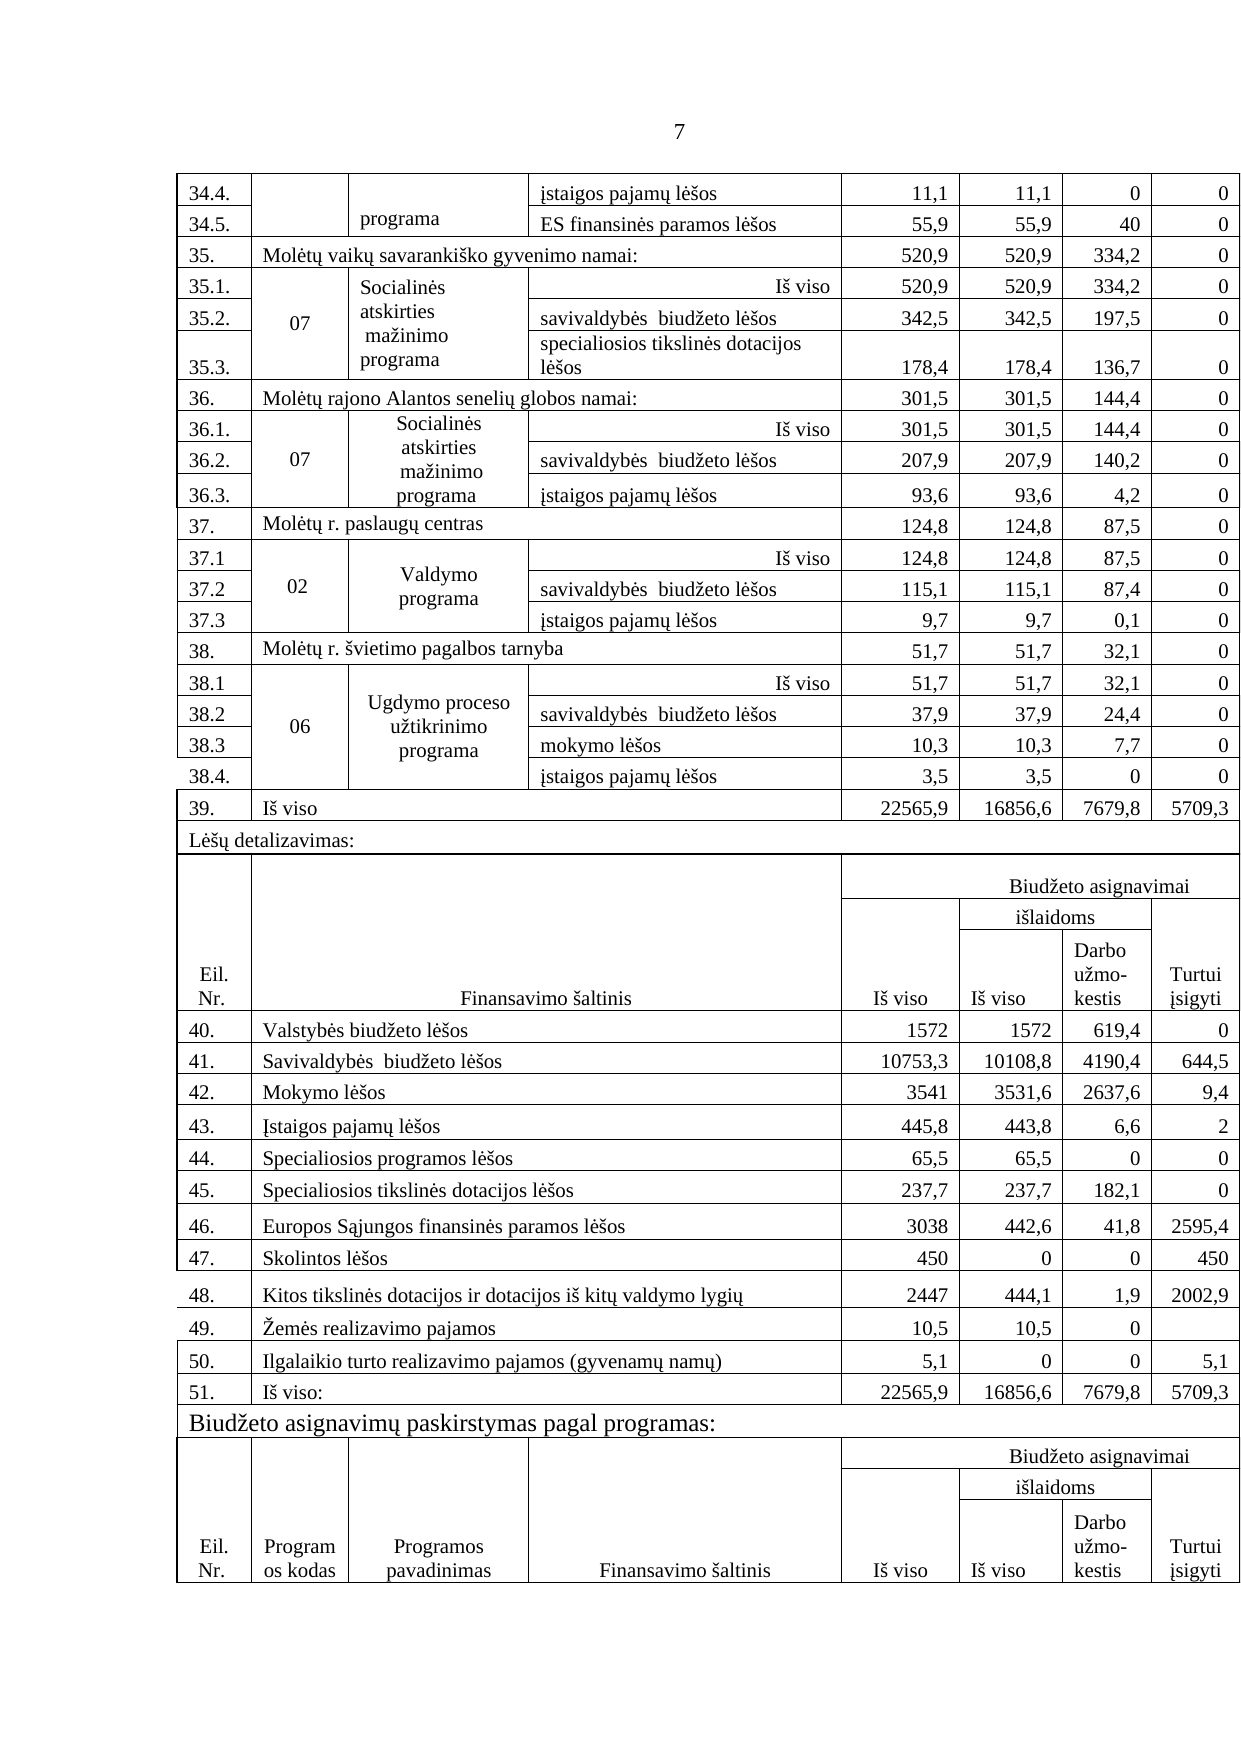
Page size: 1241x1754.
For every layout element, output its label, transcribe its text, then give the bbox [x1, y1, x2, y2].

table_cell Molėtų r. švietimo pagalbos tarnyba [252, 633, 841, 663]
table_cell 334,2 [1063, 237, 1151, 267]
table_cell 24,4 [1063, 696, 1151, 726]
table_cell Molėtų rajono Alantos senelių globos namai: [252, 380, 841, 410]
table_cell 37. [178, 508, 251, 538]
table_cell 65,5 [842, 1140, 959, 1170]
table_cell Turtui įsigyti [1152, 899, 1239, 1010]
table_cell ES finansinės paramos lėšos [529, 206, 841, 236]
table_cell Programos pavadinimas [349, 1438, 528, 1582]
table_cell Socialinės atskirties mažinimo programa [349, 268, 528, 379]
table_cell Eil. Nr. [178, 855, 251, 1010]
table_cell 520,9 [842, 268, 959, 298]
table_cell 10,5 [842, 1308, 959, 1340]
table_cell 3038 [842, 1204, 959, 1238]
table_cell Biudžeto asignavimai [959, 855, 1239, 898]
table_cell 0 [1152, 540, 1239, 570]
table_cell 37.2 [178, 571, 251, 601]
table_cell Iš viso [842, 899, 959, 1010]
table_cell 520,9 [960, 237, 1062, 267]
table_cell 0 [960, 1341, 1062, 1373]
table_cell įstaigos pajamų lėšos [529, 758, 841, 788]
table_cell 4,2 [1063, 474, 1151, 507]
table_cell Valdymo programa [349, 540, 528, 632]
table_cell 0 [1152, 633, 1239, 663]
table_cell Savivaldybės biudžeto lėšos [252, 1043, 841, 1073]
table_cell 0 [1063, 1140, 1151, 1170]
table_cell 342,5 [842, 299, 959, 329]
table_cell 178,4 [960, 331, 1062, 379]
table_cell 124,8 [842, 508, 959, 538]
table_cell Įstaigos pajamų lėšos [252, 1105, 841, 1138]
table_cell 0 [1063, 758, 1151, 788]
table_cell 6,6 [1063, 1105, 1151, 1138]
table_cell 7679,8 [1063, 790, 1151, 820]
table_cell 3541 [842, 1074, 959, 1104]
table_cell 442,6 [960, 1204, 1062, 1238]
table_cell 342,5 [960, 299, 1062, 329]
table_cell 07 [252, 411, 348, 507]
table_cell 16856,6 [960, 1374, 1062, 1404]
table_cell 1572 [960, 1011, 1062, 1042]
table_cell [959, 821, 1063, 852]
table_cell [842, 855, 959, 898]
table_cell 32,1 [1063, 665, 1151, 695]
table_cell 41,8 [1063, 1204, 1151, 1238]
table_cell 115,1 [842, 571, 959, 601]
table_cell 9,7 [842, 602, 959, 632]
table_cell 644,5 [1152, 1043, 1239, 1073]
table_cell 178,4 [842, 331, 959, 379]
table_cell [842, 1438, 959, 1468]
table_cell 0 [1152, 206, 1239, 236]
table_cell 301,5 [960, 411, 1062, 441]
table_cell Turtui įsigyti [1152, 1469, 1239, 1582]
table_cell 136,7 [1063, 331, 1151, 379]
table_cell specialiosios tikslinės dotacijos lėšos [529, 331, 841, 379]
table_cell Programos kodas [252, 1438, 348, 1582]
table_cell 55,9 [960, 206, 1062, 236]
table_cell Specialiosios programos lėšos [252, 1140, 841, 1170]
table_cell Kitos tikslinės dotacijos ir dotacijos iš kitų valdymo lygių [252, 1271, 841, 1307]
table_cell 450 [842, 1240, 959, 1270]
table_cell 10108,8 [960, 1043, 1062, 1073]
table_cell Finansavimo šaltinis [529, 1438, 841, 1582]
table_cell 38.1 [178, 665, 251, 695]
table_cell Europos Sąjungos finansinės paramos lėšos [252, 1204, 841, 1238]
table_cell savivaldybės biudžeto lėšos [529, 571, 841, 601]
table_cell 45. [178, 1171, 251, 1202]
table_cell Skolintos lėšos [252, 1240, 841, 1270]
table_cell 0 [1152, 508, 1239, 538]
table_cell 301,5 [842, 411, 959, 441]
table_cell 2447 [842, 1271, 959, 1307]
table_cell 0,1 [1063, 602, 1151, 632]
table_cell [252, 174, 348, 236]
table_cell 44. [178, 1140, 251, 1170]
table_cell 124,8 [960, 508, 1062, 538]
table_cell išlaidoms [960, 899, 1151, 929]
table_cell 87,4 [1063, 571, 1151, 601]
table_cell savivaldybės biudžeto lėšos [529, 442, 841, 472]
table_cell 48. [177, 1271, 251, 1307]
table_cell 37.1 [178, 540, 251, 570]
table_cell 0 [1152, 602, 1239, 632]
table_cell 46. [178, 1204, 251, 1238]
table_cell Iš viso [529, 665, 841, 695]
table_cell mokymo lėšos [529, 727, 841, 757]
table_cell Iš viso [960, 1500, 1062, 1582]
table_cell įstaigos pajamų lėšos [529, 602, 841, 632]
table_cell 144,4 [1063, 411, 1151, 441]
table_cell 2595,4 [1152, 1204, 1239, 1238]
table_cell Ilgalaikio turto realizavimo pajamos (gyvenamų namų) [252, 1341, 841, 1373]
table_cell 37,9 [842, 696, 959, 726]
table_cell 37.3 [178, 602, 251, 632]
table_cell 9,7 [960, 602, 1062, 632]
table_cell 10,3 [842, 727, 959, 757]
table_cell Valstybės biudžeto lėšos [252, 1011, 529, 1042]
table_cell 36.1. [178, 411, 251, 441]
table_cell 11,1 [960, 174, 1062, 204]
table_cell 5,1 [842, 1341, 959, 1373]
table_cell 34.5. [178, 206, 251, 236]
table_cell 34.4. [178, 174, 251, 204]
table_cell 36. [178, 380, 251, 410]
table_cell 0 [1152, 696, 1239, 726]
table_cell 182,1 [1063, 1171, 1151, 1202]
table_cell 36.2. [178, 442, 251, 472]
table_cell Lėšų detalizavimas: [178, 821, 529, 852]
table_cell 520,9 [960, 268, 1062, 298]
table_cell 32,1 [1063, 633, 1151, 663]
table_cell 237,7 [960, 1171, 1062, 1202]
table_cell 0 [1152, 268, 1239, 298]
table_cell 38.3 [178, 727, 251, 757]
table_cell [1151, 821, 1239, 852]
table_cell 35.2. [178, 299, 251, 329]
table_cell Ugdymo proceso užtikrinimo programa [349, 665, 528, 788]
table_cell 3531,6 [960, 1074, 1062, 1104]
table_cell 35. [178, 237, 251, 267]
table_cell 7679,8 [1063, 1374, 1151, 1404]
table_cell 0 [1152, 380, 1239, 410]
table_cell [1152, 1308, 1239, 1340]
table_cell Iš viso [529, 268, 841, 298]
table_cell 2 [1152, 1105, 1239, 1138]
table_cell 301,5 [842, 380, 959, 410]
table_cell [529, 821, 841, 852]
table_cell 450 [1152, 1240, 1239, 1270]
table_cell Iš viso [529, 411, 841, 441]
table_cell Žemės realizavimo pajamos [252, 1308, 841, 1340]
table_cell 35.1. [178, 268, 251, 298]
table_cell 144,4 [1063, 380, 1151, 410]
table_cell 3,5 [842, 758, 959, 788]
table_cell Finansavimo šaltinis [252, 855, 841, 1010]
table_cell 124,8 [960, 540, 1062, 570]
table_cell 1,9 [1063, 1271, 1151, 1307]
table_cell 42. [178, 1074, 251, 1104]
table_cell 50. [178, 1341, 251, 1373]
table_cell 3,5 [960, 758, 1062, 788]
table_cell 0 [1152, 442, 1239, 472]
table_cell 4190,4 [1063, 1043, 1151, 1073]
table_cell 87,5 [1063, 508, 1151, 538]
table_cell 10753,3 [842, 1043, 959, 1073]
table_cell Socialinės atskirties mažinimo programa [349, 411, 528, 507]
table_cell Iš viso [252, 790, 841, 820]
table_cell 301,5 [960, 380, 1062, 410]
table_cell 445,8 [842, 1105, 959, 1138]
table_cell 7,7 [1063, 727, 1151, 757]
table_cell 51,7 [842, 665, 959, 695]
table_cell 55,9 [842, 206, 959, 236]
table_cell 0 [1152, 727, 1239, 757]
table_cell 40 [1063, 206, 1151, 236]
table_cell Iš viso: [252, 1374, 841, 1404]
table_cell 0 [1152, 1011, 1239, 1042]
table_cell 0 [1152, 571, 1239, 601]
table_cell Iš viso [842, 1469, 959, 1582]
table_cell 87,5 [1063, 540, 1151, 570]
table_cell 334,2 [1063, 268, 1151, 298]
table_cell 06 [252, 665, 348, 788]
table_cell 47. [178, 1240, 251, 1270]
table_cell programa [349, 174, 528, 236]
table_cell Mokymo lėšos [252, 1074, 841, 1104]
table_cell 35.3. [178, 331, 251, 379]
table_cell 10,3 [960, 727, 1062, 757]
table_cell 22565,9 [842, 790, 959, 820]
table_cell Eil. Nr. [178, 1438, 251, 1582]
table_cell Molėtų r. paslaugų centras [252, 508, 841, 538]
table_cell 140,2 [1063, 442, 1151, 472]
table_cell Darbo užmo- kestis [1063, 1500, 1151, 1582]
table_cell 02 [252, 540, 348, 632]
table_cell išlaidoms [960, 1469, 1151, 1499]
table_cell [529, 1011, 841, 1042]
table_cell 0 [1152, 174, 1239, 204]
table_cell savivaldybės biudžeto lėšos [529, 299, 841, 329]
table_cell įstaigos pajamų lėšos [529, 474, 841, 507]
table_cell Molėtų vaikų savarankiško gyvenimo namai: [252, 237, 841, 267]
table_cell [1063, 821, 1151, 852]
table_cell 0 [1152, 237, 1239, 267]
table_cell 0 [1152, 411, 1239, 441]
table_cell 51,7 [960, 633, 1062, 663]
table_cell 93,6 [960, 474, 1062, 507]
table_cell 0 [1152, 331, 1239, 379]
table_cell [841, 821, 959, 852]
table_cell 0 [1063, 1308, 1151, 1340]
table_cell 07 [252, 268, 348, 379]
table_cell 39. [178, 790, 251, 820]
table_cell 619,4 [1063, 1011, 1151, 1042]
table_cell 0 [1152, 299, 1239, 329]
table_cell 0 [1152, 474, 1239, 507]
table_cell 41. [178, 1043, 251, 1073]
table_cell 124,8 [842, 540, 959, 570]
table_cell Darbo užmo- kestis [1063, 930, 1151, 1010]
table_cell 0 [1152, 665, 1239, 695]
table_cell 0 [1152, 1140, 1239, 1170]
table_cell 65,5 [960, 1140, 1062, 1170]
table_cell Iš viso [960, 930, 1062, 1010]
table_cell 37,9 [960, 696, 1062, 726]
table_cell 38. [178, 633, 251, 663]
table_cell 0 [1063, 1341, 1151, 1373]
table_cell 43. [178, 1105, 251, 1138]
table_cell 0 [1063, 174, 1151, 204]
table_cell 5709,3 [1152, 1374, 1239, 1404]
table_cell 49. [177, 1308, 251, 1340]
table_cell 36.3. [178, 474, 251, 507]
table_cell 0 [960, 1240, 1062, 1270]
table_cell 16856,6 [960, 790, 1062, 820]
table_cell 207,9 [842, 442, 959, 472]
table_cell 0 [1152, 758, 1239, 788]
table_cell 0 [1063, 1240, 1151, 1270]
table_cell 207,9 [960, 442, 1062, 472]
table_cell 9,4 [1152, 1074, 1239, 1104]
table_cell 10,5 [960, 1308, 1062, 1340]
table_cell 115,1 [960, 571, 1062, 601]
table_cell Biudžeto asignavimų paskirstymas pagal programas: [178, 1405, 1239, 1437]
table_cell įstaigos pajamų lėšos [529, 174, 841, 204]
table_cell 51. [178, 1374, 251, 1404]
table_cell 443,8 [960, 1105, 1062, 1138]
table_cell 2637,6 [1063, 1074, 1151, 1104]
table_cell 444,1 [960, 1271, 1062, 1307]
table_cell 520,9 [842, 237, 959, 267]
table_cell 40. [178, 1011, 251, 1042]
table_cell 22565,9 [842, 1374, 959, 1404]
table_cell savivaldybės biudžeto lėšos [529, 696, 841, 726]
table_cell 93,6 [842, 474, 959, 507]
table_cell 38.2 [178, 696, 251, 726]
table_cell Biudžeto asignavimai [959, 1438, 1239, 1468]
table_cell 5709,3 [1152, 790, 1239, 820]
table_cell 1572 [842, 1011, 959, 1042]
table_cell 197,5 [1063, 299, 1151, 329]
table_cell 11,1 [842, 174, 959, 204]
table_cell 0 [1152, 1171, 1239, 1202]
table_cell 51,7 [842, 633, 959, 663]
table_cell 237,7 [842, 1171, 959, 1202]
table_cell 51,7 [960, 665, 1062, 695]
table_cell Specialiosios tikslinės dotacijos lėšos [252, 1171, 841, 1202]
table_cell 2002,9 [1152, 1271, 1239, 1307]
table_cell 5,1 [1152, 1341, 1239, 1373]
table_cell Iš viso [529, 540, 841, 570]
table_cell 38.4. [177, 758, 251, 788]
